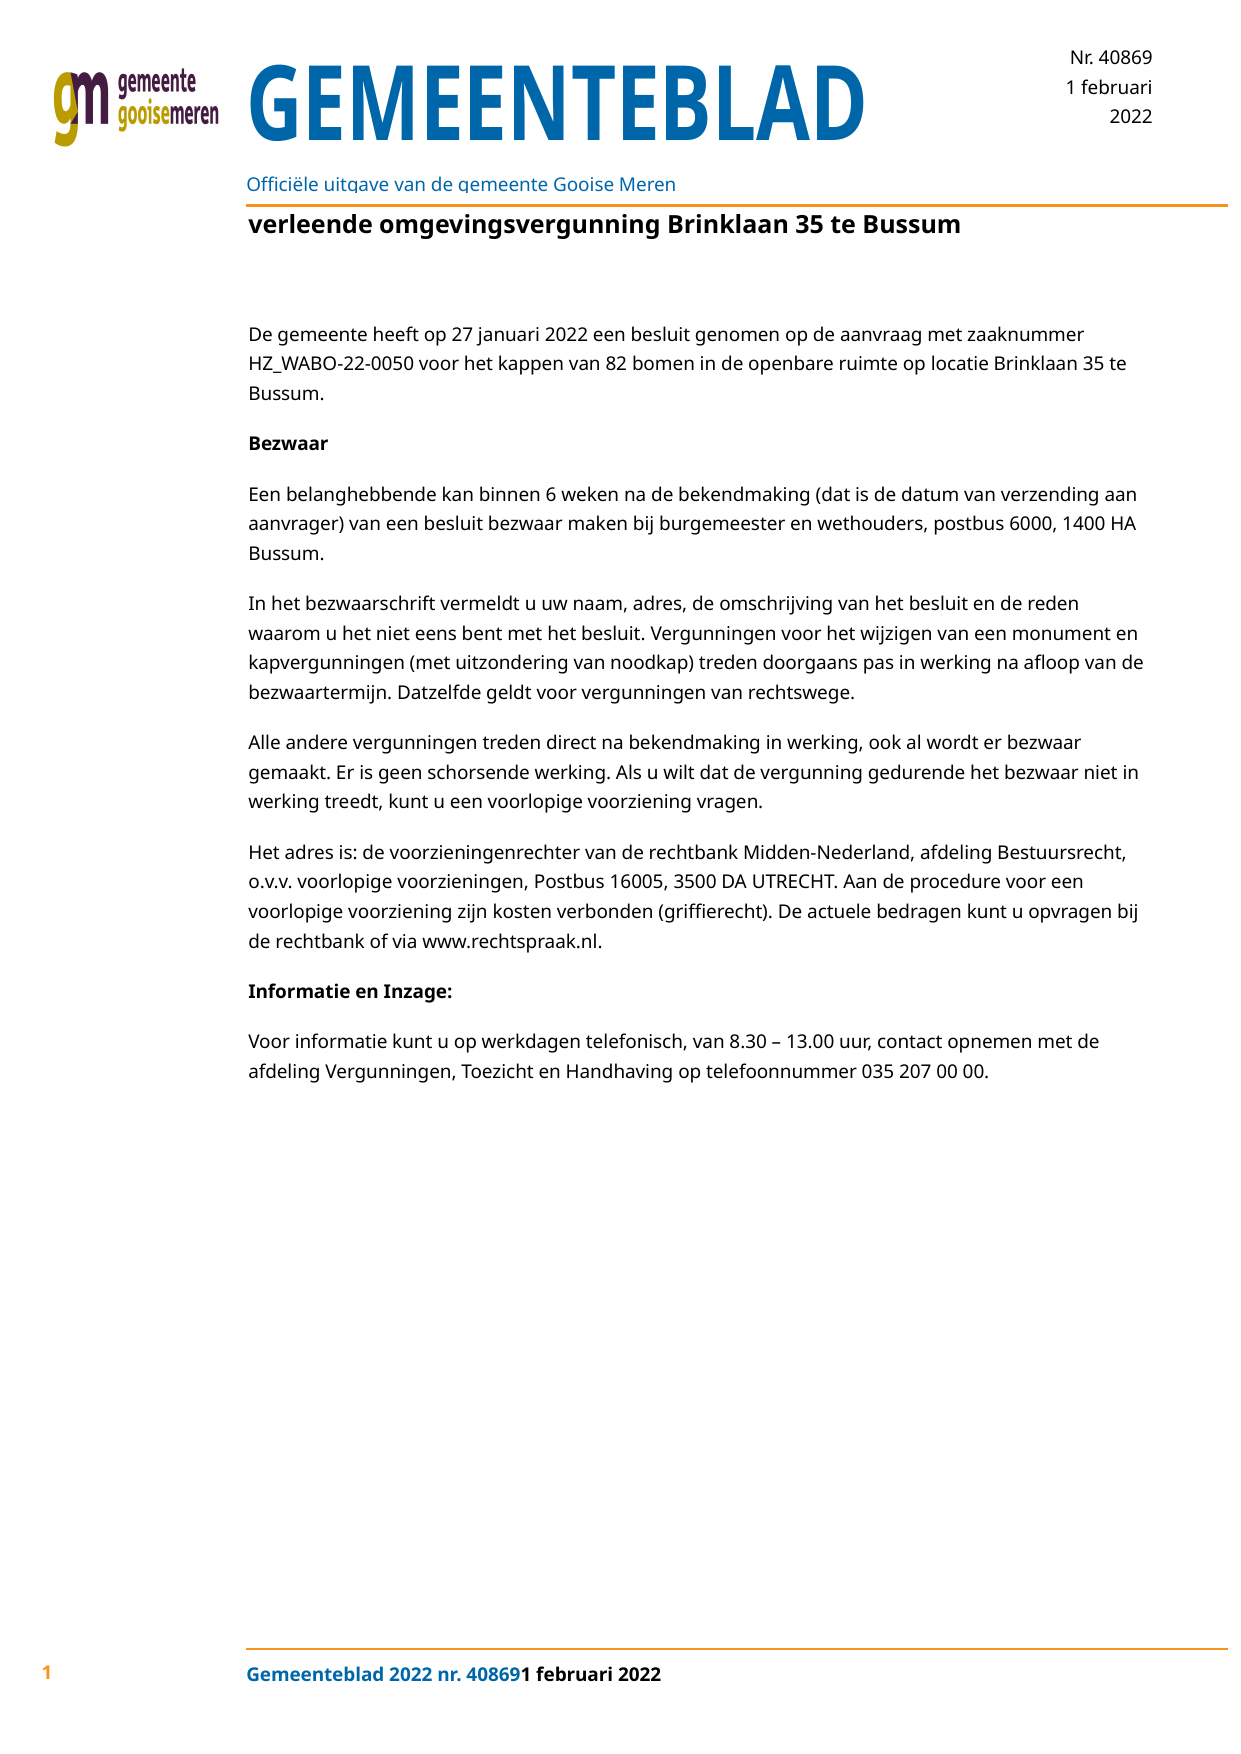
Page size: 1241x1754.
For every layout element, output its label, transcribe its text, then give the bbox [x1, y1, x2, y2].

text Alle andere vergunningen treden direct na bekendmaking in werking, ook al wordt er bezwaar gemaakt. Er is geen schorsende werking. Als u wilt dat de vergunning gedurende het bezwaar niet in werking treedt, kunt u een voorlopige voorziening vragen. [248, 729, 1152, 814]
picture [41, 47, 231, 172]
text De gemeente heeft op 27 januari 2022 een besluit genomen op de aanvraag met zaaknummer HZ_WABO-22-0050 voor het kappen van 82 bomen in de openbare ruimte op locatie Brinklaan 35 te Bussum. [248, 321, 1152, 406]
text Voor informatie kunt u op werkdagen telefonisch, van 8.30 – 13.00 uur, contact opnemen met de afdeling Vergunningen, Toezicht en Handhaving op telefoonnummer 035 207 00 00. [248, 1029, 1152, 1084]
text In het bezwaarschrift vermeldt u uw naam, adres, de omschrijving van het besluit en de reden waarom u het niet eens bent met het besluit. Vergunningen voor het wijzigen van een monument en kapvergunningen (met uitzondering van noodkap) treden doorgaans pas in werking na afloop van de bezwaartermijn. Datzelfde geldt voor vergunningen van rechtswege. [248, 590, 1152, 705]
text verleende omgevingsvergunning Brinklaan 35 te Bussum [248, 207, 1152, 241]
text Het adres is: de voorzieningenrechter van de rechtbank Midden-Nederland, afdeling Bestuursrecht, o.v.v. voorlopige voorzieningen, Postbus 16005, 3500 DA UTRECHT. Aan de procedure voor een voorlopige voorziening zijn kosten verbonden (griffierecht). De actuele bedragen kunt u opvragen bij de rechtbank of via www.rechtspraak.nl. [248, 839, 1152, 953]
text Informatie en Inzage: [248, 978, 1152, 1004]
text Een belanghebbende kan binnen 6 weken na de bekendmaking (dat is de datum van verzending aan aanvrager) van een besluit bezwaar maken bij burgemeester en wethouders, postbus 6000, 1400 HA Bussum. [248, 481, 1152, 566]
text Bezwaar [248, 430, 1152, 456]
